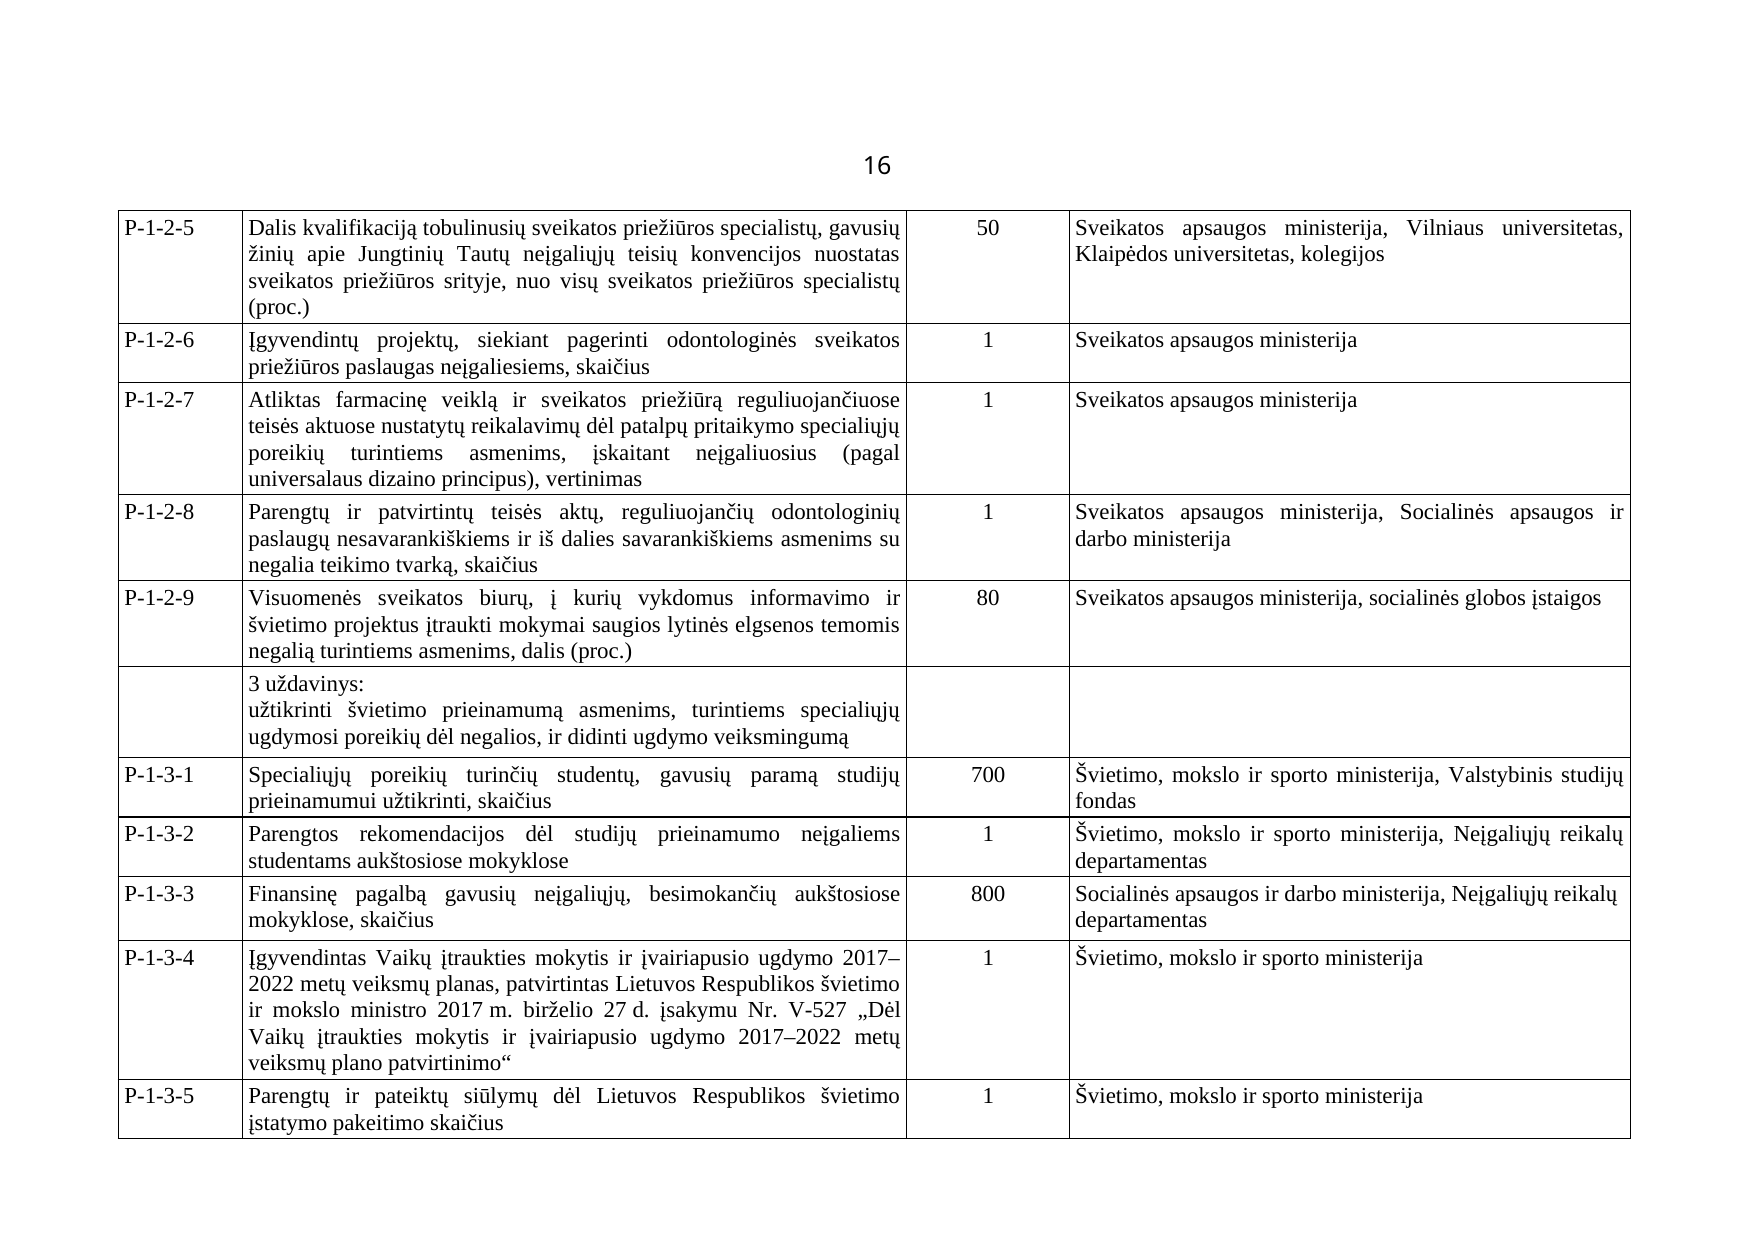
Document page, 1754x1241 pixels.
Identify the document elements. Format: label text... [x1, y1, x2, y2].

table_cell 50 [907, 211, 1069, 322]
table_cell Specialiųjų poreikių turinčių studentų, gavusių paramą studijų prieinamumui užtikrinti, skaičius [243, 758, 906, 816]
table_cell 1 [907, 383, 1069, 494]
table_cell Švietimo, mokslo ir sporto ministerija [1070, 1080, 1630, 1138]
table_cell P-1-2-7 [119, 383, 242, 494]
table_cell P-1-3-2 [119, 818, 242, 876]
table_cell Parengtos rekomendacijos dėl studijų prieinamumo neįgaliems studentams aukštosiose mokyklose [243, 818, 906, 876]
table_cell P-1-3-3 [119, 877, 242, 940]
table_cell P-1-3-4 [119, 941, 242, 1078]
table_cell [907, 667, 1069, 757]
table_cell Įgyvendintas Vaikų įtraukties mokytis ir įvairiapusio ugdymo 2017–2022 metų veiksmų planas, patvirtintas Lietuvos Respublikos švietimo ir mokslo ministro 2017 m. birželio 27 d. įsakymu Nr. V-527 „Dėl Vaikų įtraukties mokytis ir įvairiapusio ugdymo 2017–2022 metų veiksmų plano patvirtinimo“ [243, 941, 906, 1078]
table_cell Parengtų ir patvirtintų teisės aktų, reguliuojančių odontologinių paslaugų nesavarankiškiems ir iš dalies savarankiškiems asmenims su negalia teikimo tvarką, skaičius [243, 495, 906, 580]
table_cell 1 [907, 941, 1069, 1078]
table_cell Sveikatos apsaugos ministerija, Socialinės apsaugos ir darbo ministerija [1070, 495, 1630, 580]
table_cell Švietimo, mokslo ir sporto ministerija, Valstybinis studijų fondas [1070, 758, 1630, 816]
table_cell Finansinę pagalbą gavusių neįgaliųjų, besimokančių aukštosiose mokyklose, skaičius [243, 877, 906, 940]
table_cell [1070, 667, 1630, 757]
table_cell Parengtų ir pateiktų siūlymų dėl Lietuvos Respublikos švietimo įstatymo pakeitimo skaičius [243, 1080, 906, 1138]
table_cell Visuomenės sveikatos biurų, į kurių vykdomus informavimo ir švietimo projektus įtraukti mokymai saugios lytinės elgsenos temomis negalią turintiems asmenims, dalis (proc.) [243, 581, 906, 666]
table_cell Sveikatos apsaugos ministerija, Vilniaus universitetas, Klaipėdos universitetas, kolegijos [1070, 211, 1630, 322]
table_cell P-1-3-5 [119, 1080, 242, 1138]
table_cell 1 [907, 495, 1069, 580]
table_cell P-1-2-5 [119, 211, 242, 322]
table_cell 1 [907, 1080, 1069, 1138]
table_cell Švietimo, mokslo ir sporto ministerija [1070, 941, 1630, 1078]
table_cell P-1-2-6 [119, 324, 242, 382]
table_cell 700 [907, 758, 1069, 816]
table_cell 80 [907, 581, 1069, 666]
table_cell P-1-3-1 [119, 758, 242, 816]
table_cell Dalis kvalifikaciją tobulinusių sveikatos priežiūros specialistų, gavusių žinių apie Jungtinių Tautų neįgaliųjų teisių konvencijos nuostatas sveikatos priežiūros srityje, nuo visų sveikatos priežiūros specialistų (proc.) [243, 211, 906, 322]
table_cell Sveikatos apsaugos ministerija, socialinės globos įstaigos [1070, 581, 1630, 666]
table_cell Atliktas farmacinę veiklą ir sveikatos priežiūrą reguliuojančiuose teisės aktuose nustatytų reikalavimų dėl patalpų pritaikymo specialiųjų poreikių turintiems asmenims, įskaitant neįgaliuosius (pagal universalaus dizaino principus), vertinimas [243, 383, 906, 494]
table_cell P-1-2-9 [119, 581, 242, 666]
table_cell Sveikatos apsaugos ministerija [1070, 324, 1630, 382]
table_cell 800 [907, 877, 1069, 940]
table_cell 3 uždavinys: užtikrinti švietimo prieinamumą asmenims, turintiems specialiųjų ugdymosi poreikių dėl negalios, ir didinti ugdymo veiksmingumą [243, 667, 906, 757]
table_cell Sveikatos apsaugos ministerija [1070, 383, 1630, 494]
table_cell P-1-2-8 [119, 495, 242, 580]
table_cell Įgyvendintų projektų, siekiant pagerinti odontologinės sveikatos priežiūros paslaugas neįgaliesiems, skaičius [243, 324, 906, 382]
table_cell [119, 667, 242, 757]
table_cell 1 [907, 324, 1069, 382]
table_cell Socialinės apsaugos ir darbo ministerija, Neįgaliųjų reikalų departamentas [1070, 877, 1630, 940]
table_cell 1 [907, 818, 1069, 876]
table_cell Švietimo, mokslo ir sporto ministerija, Neįgaliųjų reikalų departamentas [1070, 818, 1630, 876]
